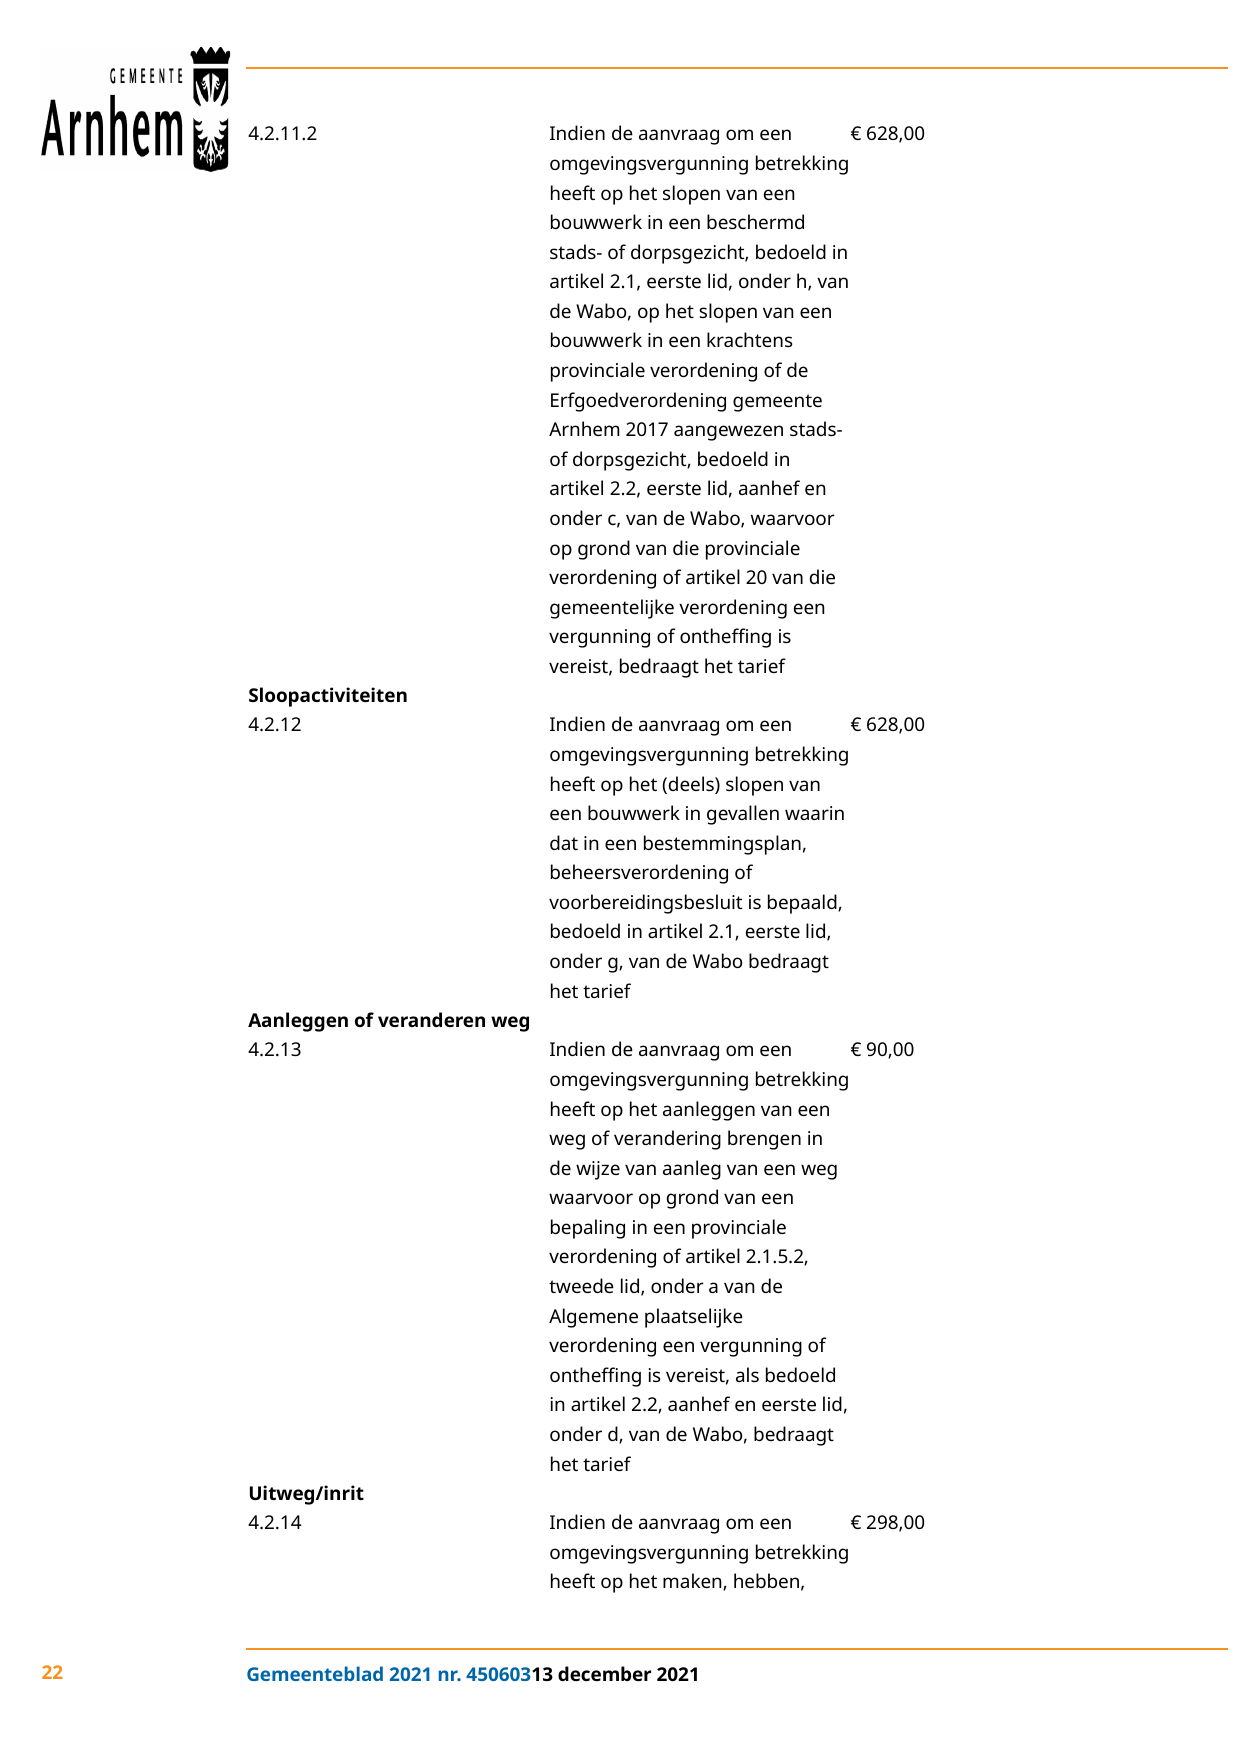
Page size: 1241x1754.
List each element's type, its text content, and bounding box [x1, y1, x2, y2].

table_cell [850, 95, 1152, 121]
table_header Indien de aanvraag om een omgevingsvergunning betrekking heeft op het maken, hebben, [549, 1509, 850, 1594]
table_header € 628,00 [850, 712, 1152, 1004]
table_cell € 628,00 [850, 121, 1152, 679]
table_header 4.2.14 [248, 1509, 549, 1594]
table_cell Indien de aanvraag om een omgevingsvergunning betrekking heeft op het slopen van een bouwwerk in een beschermd stads- of dorpsgezicht, bedoeld in artikel 2.1, eerste lid, onder h, van de Wabo, op het slopen van een bouwwerk in een krachtens provinciale verordening of de Erfgoedverordening gemeente Arnhem 2017 aangewezen stads- of dorpsgezicht, bedoeld in artikel 2.2, eerste lid, aanhef en onder c, van de Wabo, waarvoor op grond van die provinciale verordening of artikel 20 van die gemeentelijke verordening een vergunning of ontheffing is vereist, bedraagt het tarief [549, 121, 850, 679]
table_cell [549, 95, 850, 121]
text Aanleggen of veranderen weg [248, 1007, 1152, 1033]
text Sloopactiviteiten [248, 682, 1152, 708]
table_header € 298,00 [850, 1509, 1152, 1594]
table_header 4.2.12 [248, 712, 549, 1004]
text Uitweg/inrit [248, 1480, 1152, 1505]
table_header 4.2.13 [248, 1037, 549, 1476]
table_cell 4.2.11.2 [248, 121, 549, 679]
table_cell [248, 95, 549, 121]
table_header € 90,00 [850, 1037, 1152, 1476]
table_header Indien de aanvraag om een omgevingsvergunning betrekking heeft op het aanleggen van een weg of verandering brengen in de wijze van aanleg van een weg waarvoor op grond van een bepaling in een provinciale verordening of artikel 2.1.5.2, tweede lid, onder a van de Algemene plaatselijke verordening een vergunning of ontheffing is vereist, als bedoeld in artikel 2.2, aanhef en eerste lid, onder d, van de Wabo, bedraagt het tarief [549, 1037, 850, 1476]
picture [41, 47, 231, 172]
table_header Indien de aanvraag om een omgevingsvergunning betrekking heeft op het (deels) slopen van een bouwwerk in gevallen waarin dat in een bestemmingsplan, beheersverordening of voorbereidingsbesluit is bepaald, bedoeld in artikel 2.1, eerste lid, onder g, van de Wabo bedraagt het tarief [549, 712, 850, 1004]
